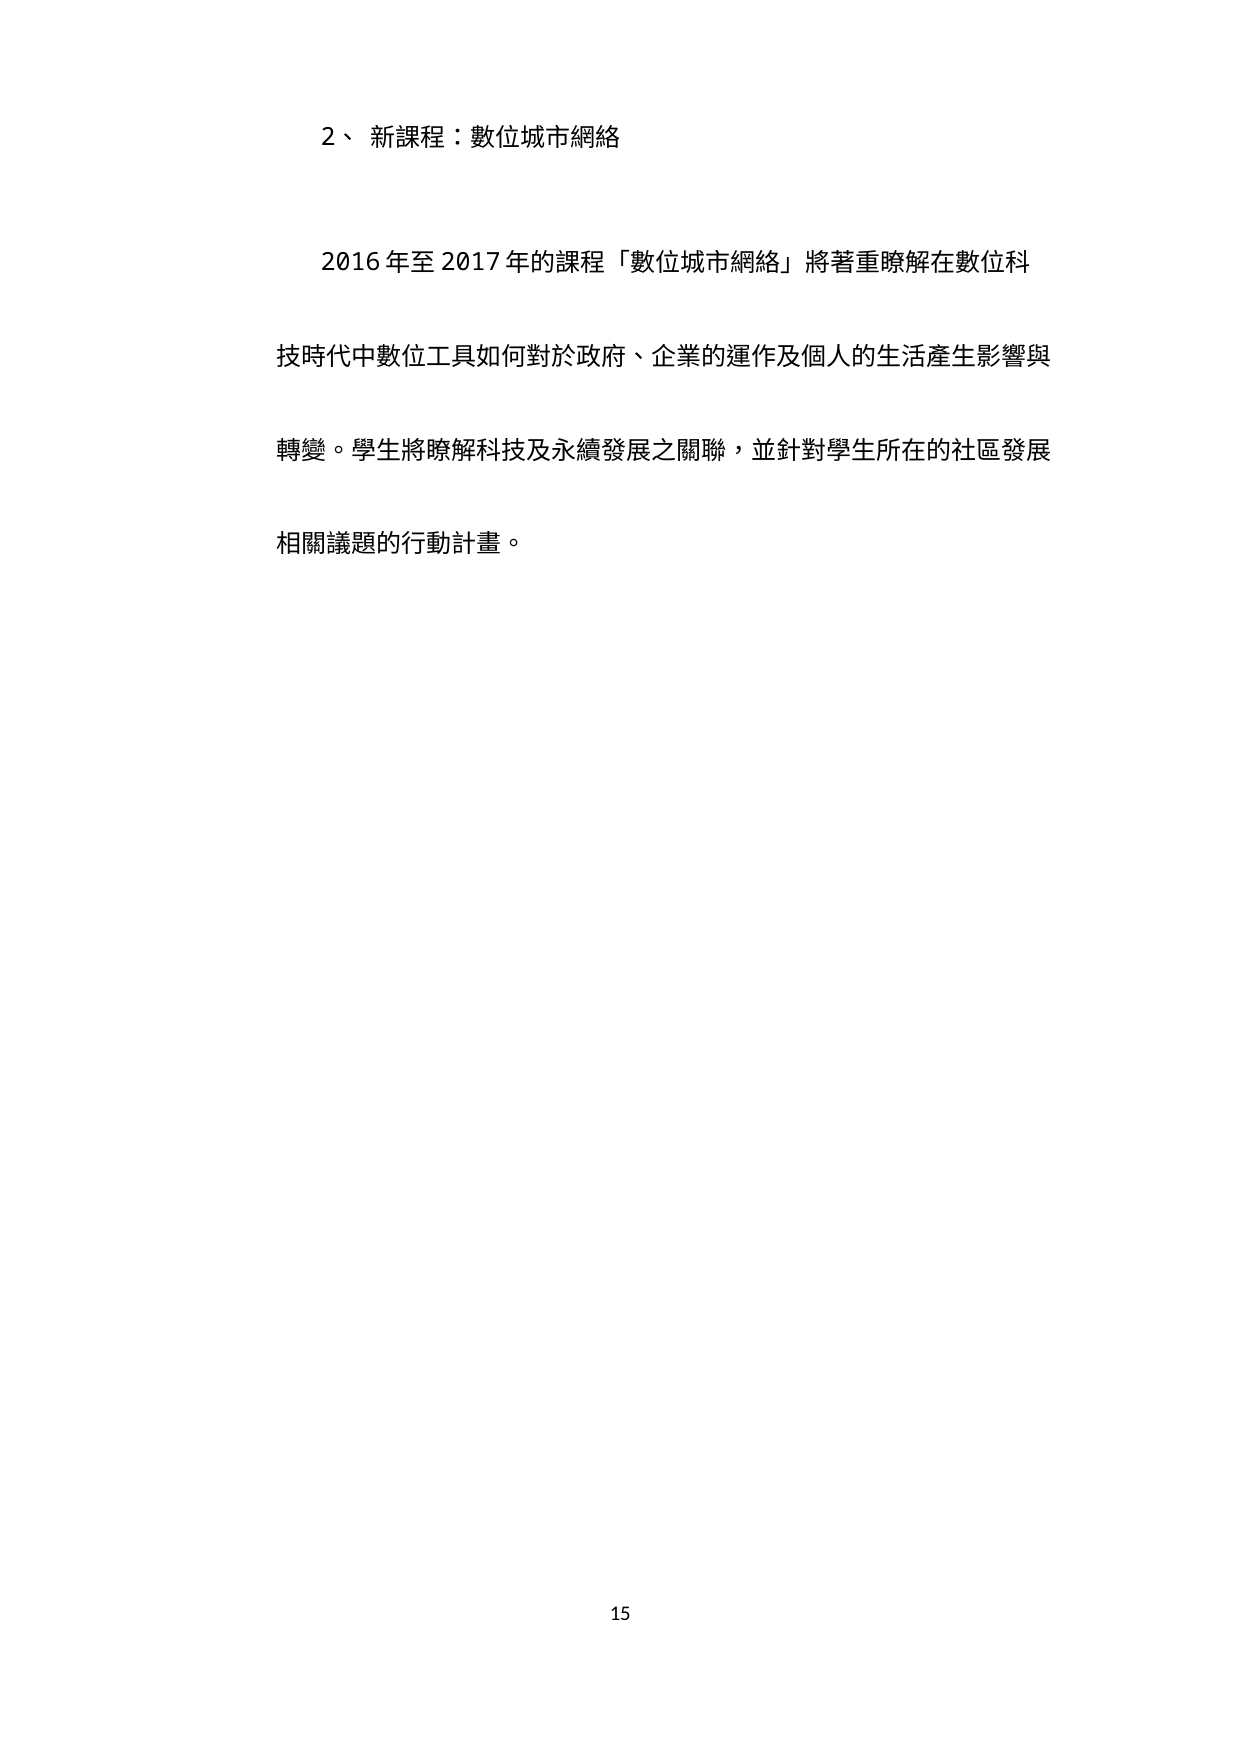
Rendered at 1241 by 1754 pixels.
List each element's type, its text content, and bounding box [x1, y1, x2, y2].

text 2016年至2017年的課程「數位城市網絡」將著重瞭解在數位科技時代中數位工具如何對於政府、企業的運作及個人的生活產生影響與轉變。學生將瞭解科技及永續發展之關聯，並針對學生所在的社區發展相關議題的行動計畫。 [276, 219, 1053, 563]
list 新課程：數位城市網絡 [320, 94, 1053, 157]
